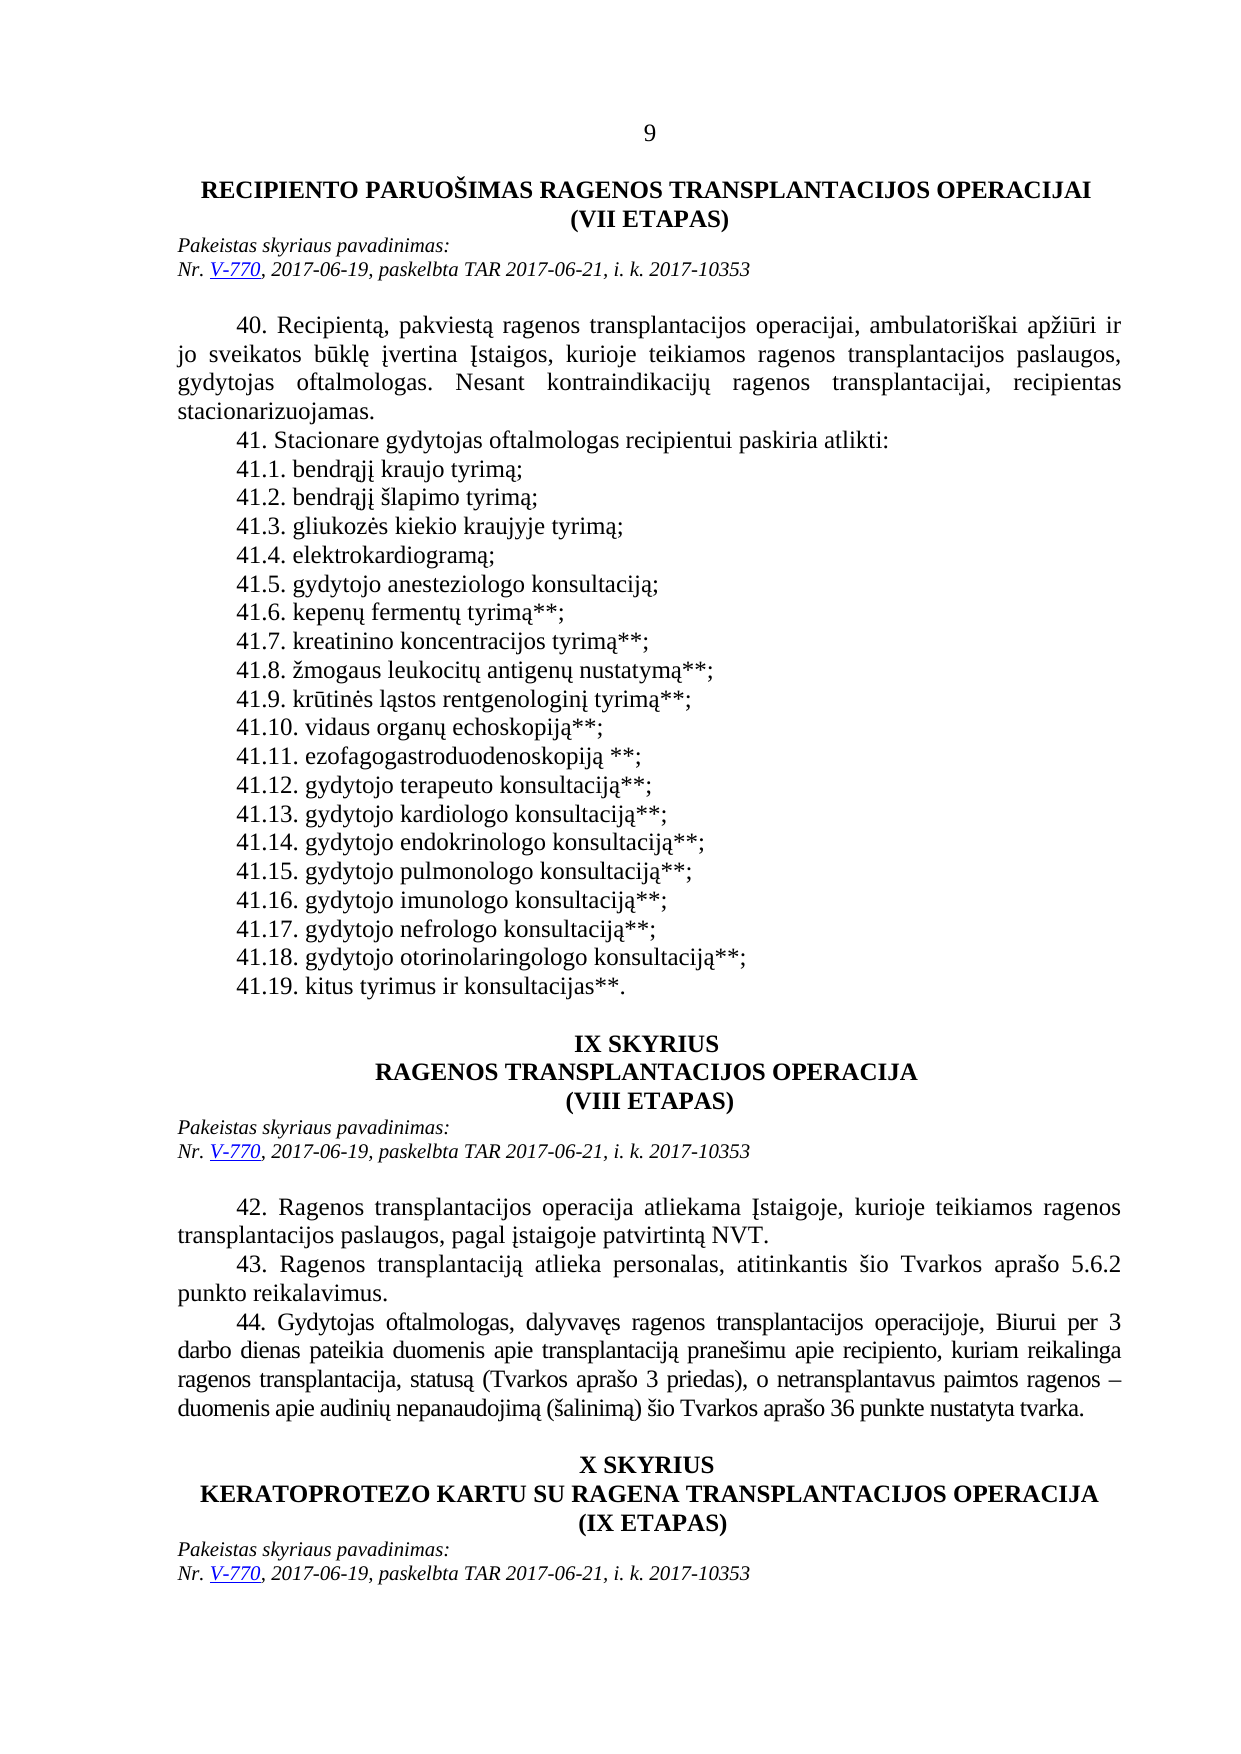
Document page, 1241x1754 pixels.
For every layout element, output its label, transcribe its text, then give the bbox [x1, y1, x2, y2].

text X SKYRIUS KERATOPROTEZO KARTU SU RAGENA TRANSPLANTACIJOS OPERACIJA [177, 1451, 1122, 1508]
text (VIII ETAPAS) [177, 1086, 1122, 1115]
text Pakeistas skyriaus pavadinimas: [177, 233, 1122, 257]
text 41.7. kreatinino koncentracijos tyrimą**; [177, 626, 1122, 655]
text 41.19. kitus tyrimus ir konsultacijas**. [177, 971, 1122, 1000]
text 41.11. ezofagogastroduodenoskopiją **; [177, 741, 1122, 770]
text 41.18. gydytojo otorinolaringologo konsultaciją**; [177, 942, 1122, 971]
text (VII ETAPAS) [177, 204, 1122, 233]
text Nr. V-770, 2017-06-19, paskelbta TAR 2017-06-21, i. k. 2017-10353 [177, 1139, 1122, 1163]
text 41.14. gydytojo endokrinologo konsultaciją**; [177, 827, 1122, 856]
text 41.16. gydytojo imunologo konsultaciją**; [177, 885, 1122, 914]
text Pakeistas skyriaus pavadinimas: [177, 1115, 1122, 1139]
text Pakeistas skyriaus pavadinimas: [177, 1537, 1122, 1561]
text 41.4. elektrokardiogramą; [177, 540, 1122, 569]
text 41.13. gydytojo kardiologo konsultaciją**; [177, 799, 1122, 827]
text 41.12. gydytojo terapeuto konsultaciją**; [177, 770, 1122, 799]
text Nr. V-770, 2017-06-19, paskelbta TAR 2017-06-21, i. k. 2017-10353 [177, 257, 1122, 281]
text 41.1. bendrąjį kraujo tyrimą; [177, 454, 1122, 482]
text RECIPIENTO PARUOŠIMAS RAGENOS TRANSPLANTACIJOS OPERACIJAI [177, 176, 1122, 204]
text 41.8. žmogaus leukocitų antigenų nustatymą**; [177, 655, 1122, 684]
text 41.10. vidaus organų echoskopiją**; [177, 712, 1122, 741]
text (IX ETAPAS) [177, 1508, 1122, 1537]
text 44. Gydytojas oftalmologas, dalyvavęs ragenos transplantacijos operacijoje, Biurui per 3 darbo dienas pateikia duomenis apie transplantaciją pranešimu apie recipiento, kuriam reikalinga ragenos transplantacija, statusą (Tvarkos aprašo 3 priedas), o netransplantavus paimtos ragenos – duomenis apie audinių nepanaudojimą (šalinimą) šio Tvarkos aprašo 36 punkte nustatyta tvarka. [177, 1307, 1122, 1422]
text 41.2. bendrąjį šlapimo tyrimą; [177, 482, 1122, 511]
text 41.9. krūtinės ląstos rentgenologinį tyrimą**; [177, 684, 1122, 712]
text 41.5. gydytojo anesteziologo konsultaciją; [177, 569, 1122, 597]
text IX SKYRIUS RAGENOS TRANSPLANTACIJOS OPERACIJA [177, 1029, 1122, 1086]
text 40. Recipientą, pakviestą ragenos transplantacijos operacijai, ambulatoriškai apžiūri ir jo sveikatos būklę įvertina Įstaigos, kurioje teikiamos ragenos transplantacijos paslaugos, gydytojas oftalmologas. Nesant kontraindikacijų ragenos transplantacijai, recipientas stacionarizuojamas. [177, 310, 1122, 425]
text 43. Ragenos transplantaciją atlieka personalas, atitinkantis šio Tvarkos aprašo 5.6.2 punkto reikalavimus. [177, 1249, 1122, 1307]
text 41.6. kepenų fermentų tyrimą**; [177, 597, 1122, 626]
text 42. Ragenos transplantacijos operacija atliekama Įstaigoje, kurioje teikiamos ragenos transplantacijos paslaugos, pagal įstaigoje patvirtintą NVT. [177, 1192, 1122, 1249]
text 41.15. gydytojo pulmonologo konsultaciją**; [177, 856, 1122, 885]
text 41.17. gydytojo nefrologo konsultaciją**; [177, 914, 1122, 942]
text Nr. V-770, 2017-06-19, paskelbta TAR 2017-06-21, i. k. 2017-10353 [177, 1561, 1122, 1585]
text 41. Stacionare gydytojas oftalmologas recipientui paskiria atlikti: [177, 425, 1122, 454]
text 41.3. gliukozės kiekio kraujyje tyrimą; [177, 511, 1122, 540]
